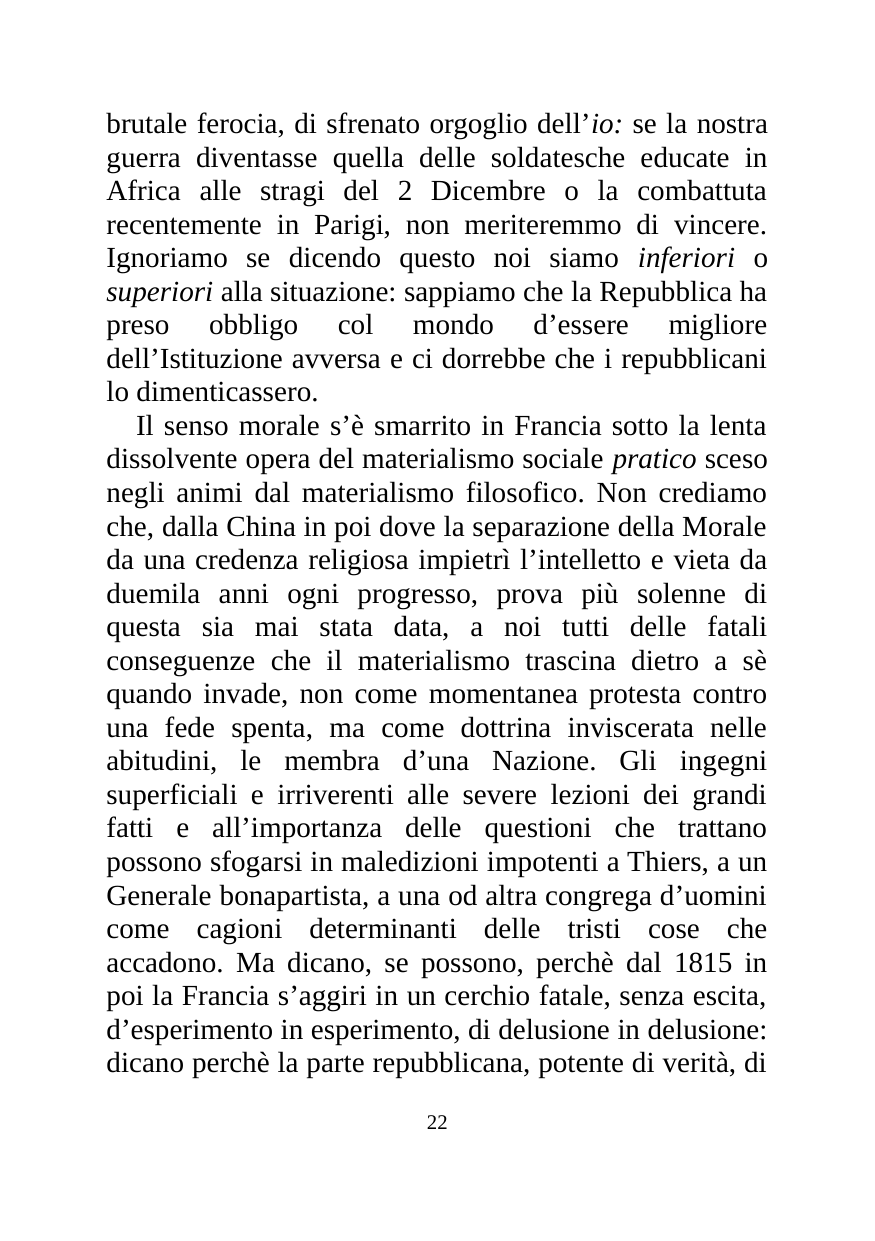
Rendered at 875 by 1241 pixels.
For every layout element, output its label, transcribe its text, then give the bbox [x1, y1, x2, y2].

text brutale ferocia, di sfrenato orgoglio dell’io: se la nostra guerra diventasse quella delle soldatesche educate in Africa alle stragi del 2 Dicembre o la combattuta recentemente in Parigi, non meriteremmo di vincere. Ignoriamo se dicendo questo noi siamo inferiori o superiori alla situazione: sappiamo che la Repubblica ha preso obbligo col mondo d’essere migliore dell’Istituzione avversa e ci dorrebbe che i repubblicani lo dimenticassero. [106, 106, 768, 408]
text Il senso morale s’è smarrito in Francia sotto la lenta dissolvente opera del materialismo sociale pratico sceso negli animi dal materialismo filosofico. Non crediamo che, dalla China in poi dove la separazione della Morale da una credenza religiosa impietrì l’intelletto e vieta da duemila anni ogni progresso, prova più solenne di questa sia mai stata data, a noi tutti delle fatali conseguenze che il materialismo trascina dietro a sè quando invade, non come momentanea protesta contro una fede spenta, ma come dottrina inviscerata nelle abitudini, le membra d’una Nazione. Gli ingegni superficiali e irriverenti alle severe lezioni dei grandi fatti e all’importanza delle questioni che trattano possono sfogarsi in maledizioni impotenti a Thiers, a un Generale bonapartista, a una od altra congrega d’uomini come cagioni determinanti delle tristi cose che accadono. Ma dicano, se possono, perchè dal 1815 in poi la Francia s’aggiri in un cerchio fatale, senza escita, d’esperimento in esperimento, di delusione in delusione: dicano perchè la parte repubblicana, potente di verità, di [106, 408, 768, 1079]
